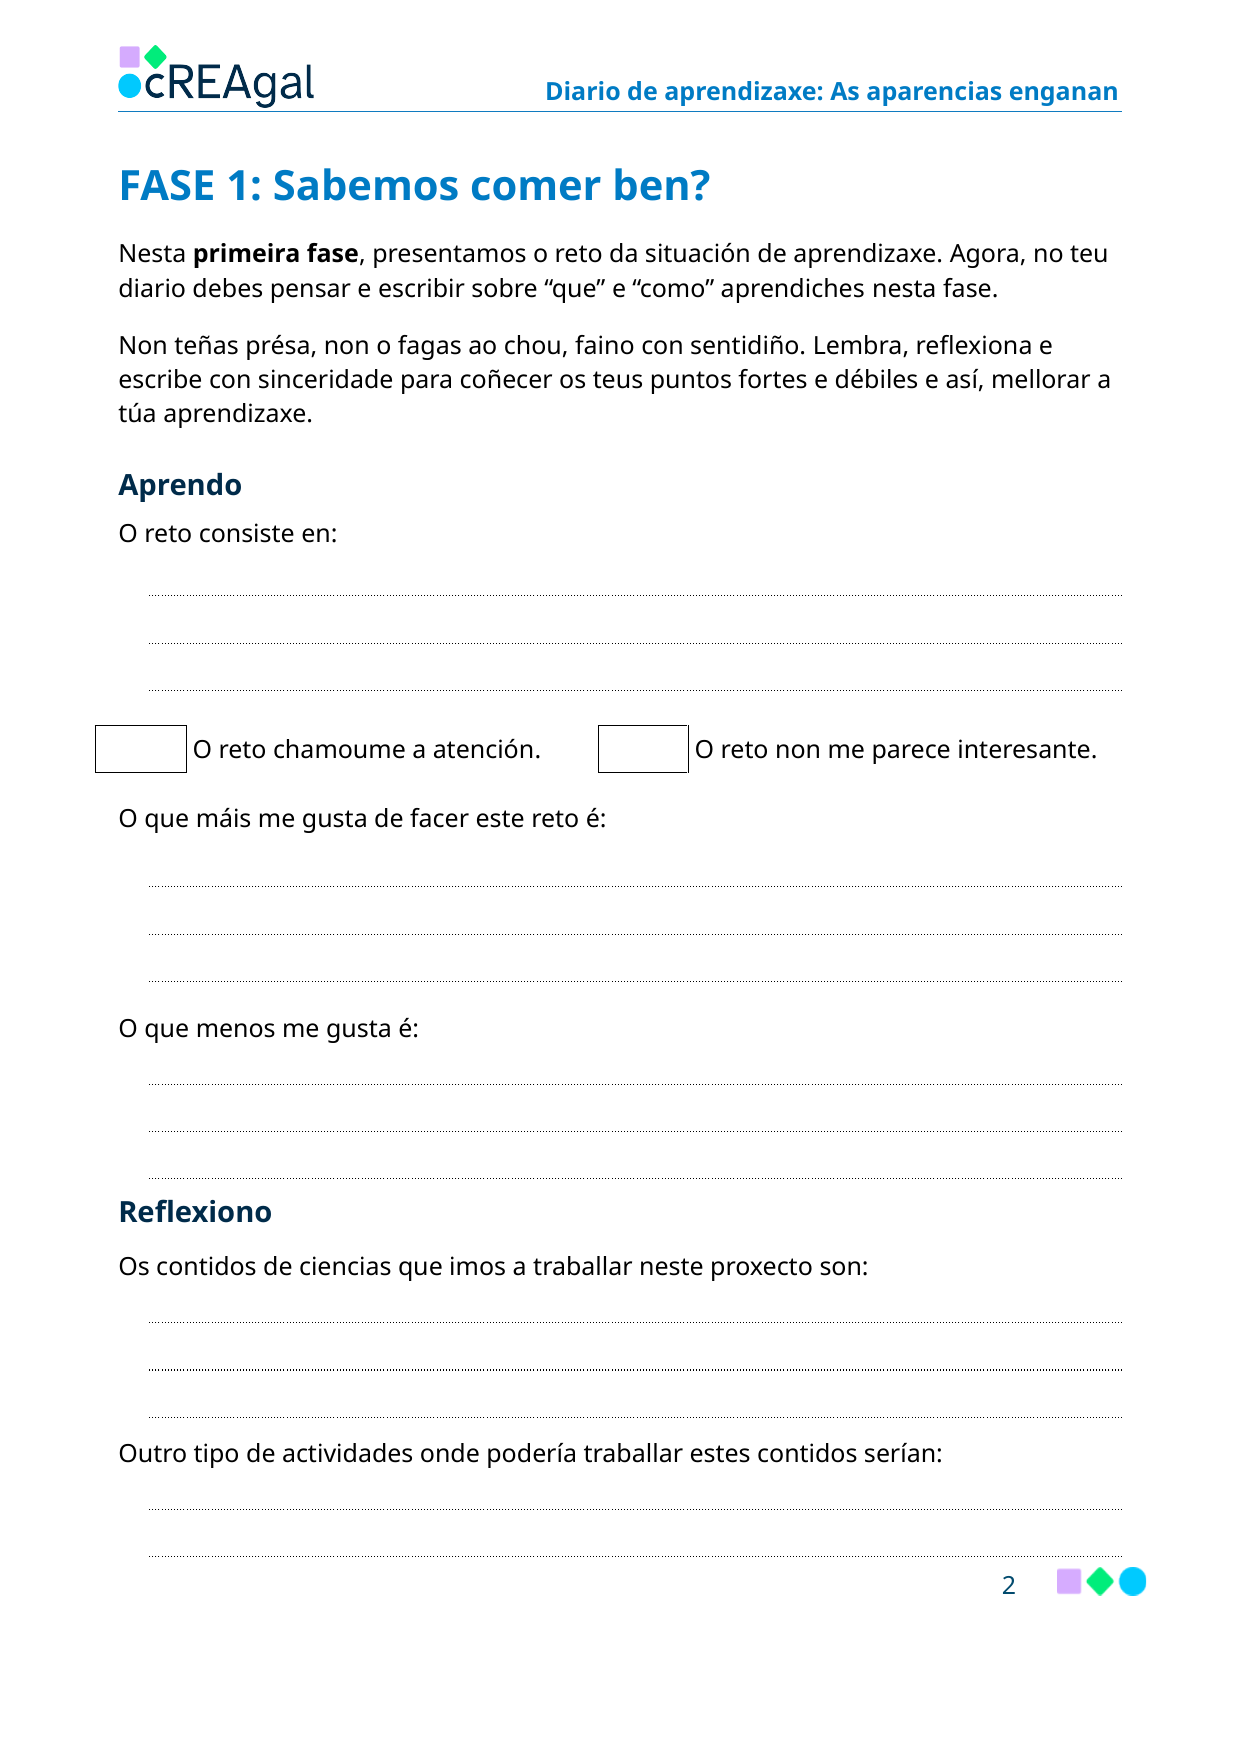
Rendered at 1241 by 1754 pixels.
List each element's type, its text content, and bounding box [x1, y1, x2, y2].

table_header [148, 852, 1122, 887]
text O que máis me gusta de facer este reto é: [118, 801, 1122, 835]
text Outro tipo de actividades onde podería traballar estes contidos serían: [118, 1436, 1122, 1469]
text Non teñas présa, non o fagas ao chou, faino con sentidiño. Lembra, reflexiona e escribe con sinceridade para coñecer os teus puntos fortes e débiles e así, mellorar a túa aprendizaxe. [118, 328, 1122, 464]
table_cell [148, 596, 1122, 644]
table_header O reto chamoume a atención. [187, 725, 598, 773]
table_header [96, 726, 186, 772]
table_cell [148, 1510, 1122, 1557]
table_cell [148, 888, 1122, 935]
table_cell [148, 935, 1122, 982]
table_cell [148, 1085, 1122, 1132]
picture [1057, 1567, 1130, 1596]
picture [1136, 1584, 1147, 1596]
table_cell [148, 1132, 1122, 1179]
table_header [148, 1050, 1122, 1085]
subtitle Aprendo [118, 464, 1122, 504]
table_header [148, 561, 1122, 596]
text O que menos me gusta é: [118, 1010, 1122, 1044]
picture [118, 45, 314, 108]
subtitle Reflexiono [118, 1191, 1122, 1231]
text Os contidos de ciencias que imos a traballar neste proxecto son: [118, 1249, 1122, 1283]
table_header [148, 1475, 1122, 1510]
table_cell [148, 1371, 1122, 1418]
table_header [148, 1288, 1122, 1323]
text O reto consiste en: [118, 516, 1122, 550]
text Nesta primeira fase, presentamos o reto da situación de aprendizaxe. Agora, no teu diario debes pensar e escribir sobre “que” e “como” aprendiches nesta fase. [118, 236, 1122, 304]
table_header [599, 726, 687, 772]
table_cell [148, 1323, 1122, 1371]
table_cell [148, 644, 1122, 691]
picture [1137, 1567, 1147, 1578]
table_header O reto non me parece interesante. [689, 725, 1122, 773]
subtitle FASE 1: Sabemos comer ben? [118, 156, 1122, 212]
